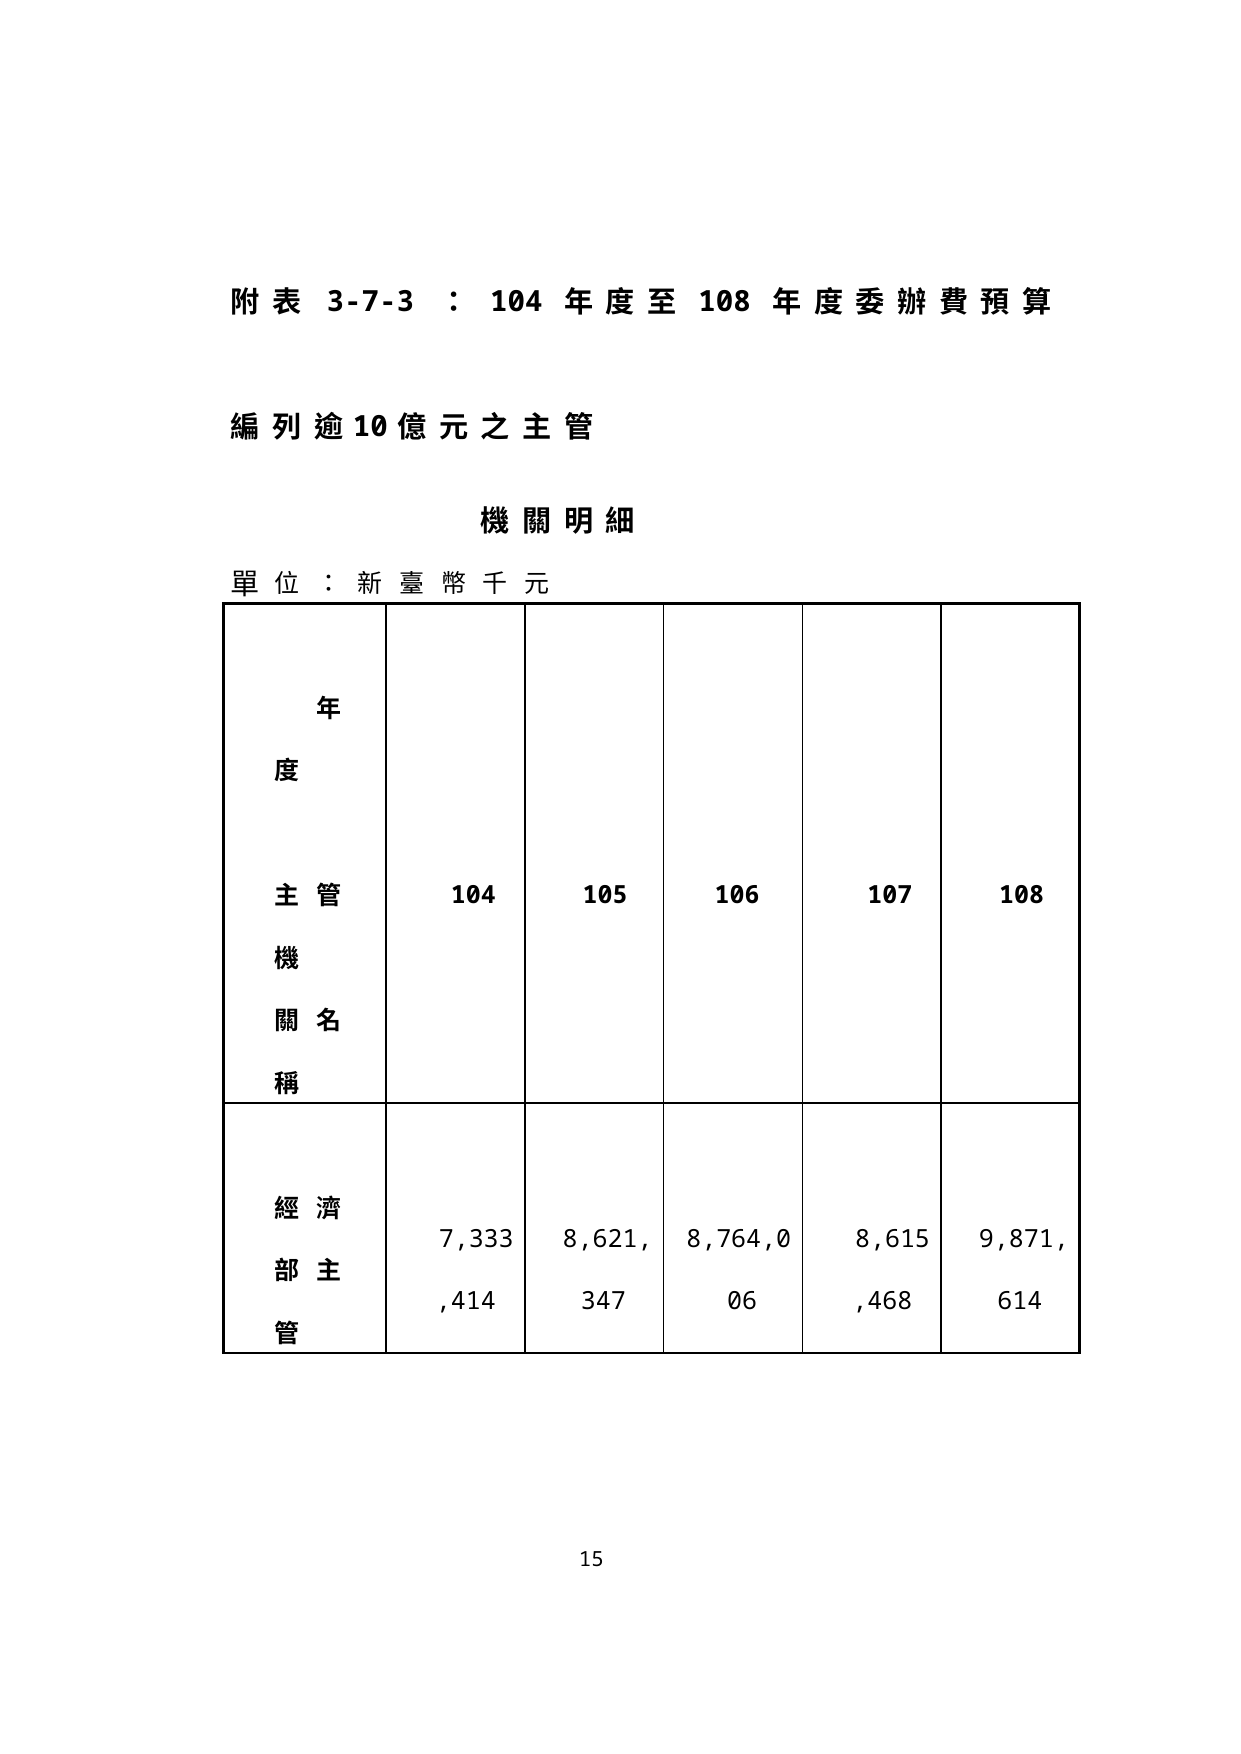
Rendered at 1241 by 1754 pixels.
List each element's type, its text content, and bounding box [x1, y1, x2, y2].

table_cell 7,333,414 [387, 1104, 524, 1352]
table_header 108 [942, 605, 1078, 1102]
table_header 105 [526, 605, 663, 1102]
text 機關明細 單位：新臺幣千元 [212, 477, 1058, 602]
table_cell 9,871,614 [942, 1104, 1078, 1352]
table_header 107 [803, 605, 940, 1102]
text 附表3-7-3：104年度至108年度委辦費預算編列逾10億元之主管 [212, 227, 1058, 477]
table_cell 經濟部主管 [225, 1104, 385, 1352]
table_header 年 度 主管機 關名稱 [225, 605, 385, 1102]
table_cell 8,764,006 [664, 1104, 802, 1352]
table_header 106 [664, 605, 802, 1102]
table_cell 8,621,347 [526, 1104, 663, 1352]
table_cell 8,615,468 [803, 1104, 940, 1352]
table_header 104 [387, 605, 524, 1102]
